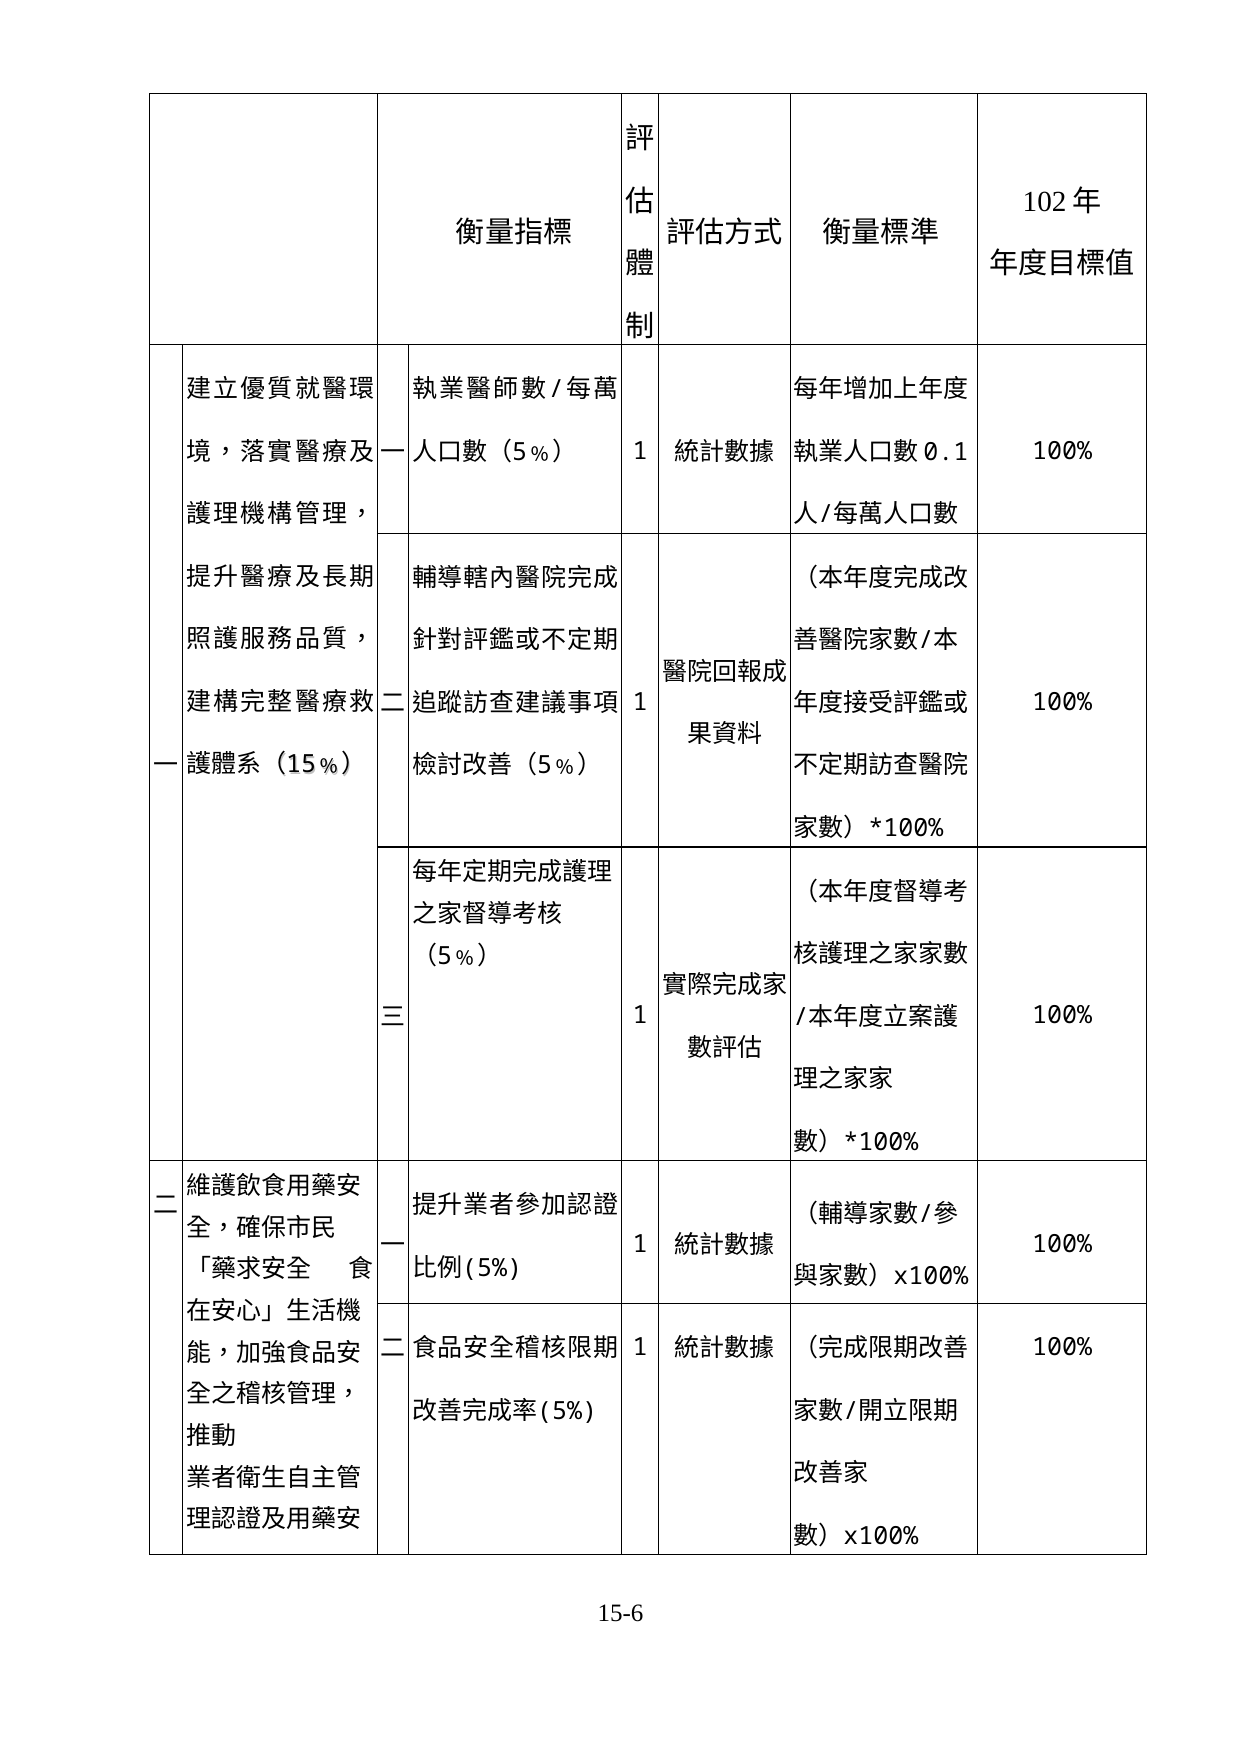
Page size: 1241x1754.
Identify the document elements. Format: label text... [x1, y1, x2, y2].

table_cell 100% [978, 345, 1146, 533]
table_cell 評估方式 [659, 94, 790, 344]
table_cell 102年 年度目標值 [978, 94, 1146, 344]
table_cell 100% [978, 534, 1146, 846]
table_cell 衡量指標 [378, 94, 621, 344]
table_cell 實際完成家數評估 [659, 848, 790, 1160]
table_cell 二 [150, 1161, 182, 1554]
table_cell 評估體制 [622, 94, 658, 344]
table_cell 1 [622, 1304, 658, 1554]
table_cell （輔導家數/參與家數）x100% [791, 1161, 977, 1303]
table_header [150, 94, 377, 344]
table_cell 二 [378, 534, 408, 846]
table_cell 100% [978, 1304, 1146, 1554]
table_cell 100% [978, 1161, 1146, 1303]
table_cell （本年度督導考核護理之家家數/本年度立案護理之家家數）*100% [791, 848, 977, 1160]
table_cell 輔導轄內醫院完成針對評鑑或不定期追蹤訪查建議事項檢討改善（5﹪） [409, 534, 621, 846]
table_cell 每年增加上年度執業人口數0.1人/每萬人口數 [791, 345, 977, 533]
table_cell 提升業者參加認證比例(5%) [409, 1161, 621, 1303]
table_cell 1 [622, 345, 658, 533]
table_cell 維護飲食用藥安全，確保市民「藥求安全 食在安心」生活機能，加強食品安全之稽核管理，推動 業者衛生自主管理認證及用藥安 [183, 1161, 377, 1554]
table_cell 1 [622, 534, 658, 846]
table_cell 建立優質就醫環境，落實醫療及護理機構管理，提升醫療及長期照護服務品質，建構完整醫療救護體系（15﹪） [183, 345, 377, 1160]
table_cell 醫院回報成果資料 [659, 534, 790, 846]
table_cell 1 [622, 1161, 658, 1303]
table_cell 一 [378, 1161, 408, 1303]
table_cell 1 [622, 848, 658, 1160]
table_cell （本年度完成改善醫院家數/本年度接受評鑑或不定期訪查醫院家數）*100% [791, 534, 977, 846]
table_cell 統計數據 [659, 1304, 790, 1554]
table_cell 三 [378, 848, 408, 1160]
table_cell 100% [978, 848, 1146, 1160]
table_cell 一 [378, 345, 408, 533]
table_cell 食品安全稽核限期改善完成率(5%) [409, 1304, 621, 1554]
table_cell 統計數據 [659, 345, 790, 533]
table_cell 衡量標準 [791, 94, 977, 344]
table_cell 執業醫師數/每萬人口數（5﹪） [409, 345, 621, 533]
table_cell 每年定期完成護理之家督導考核 （5﹪） [409, 848, 621, 1160]
table_cell 一 [150, 345, 182, 1160]
table_cell 統計數據 [659, 1161, 790, 1303]
table_cell 二 [378, 1304, 408, 1554]
table_cell （完成限期改善家數/開立限期改善家數）x100% [791, 1304, 977, 1554]
